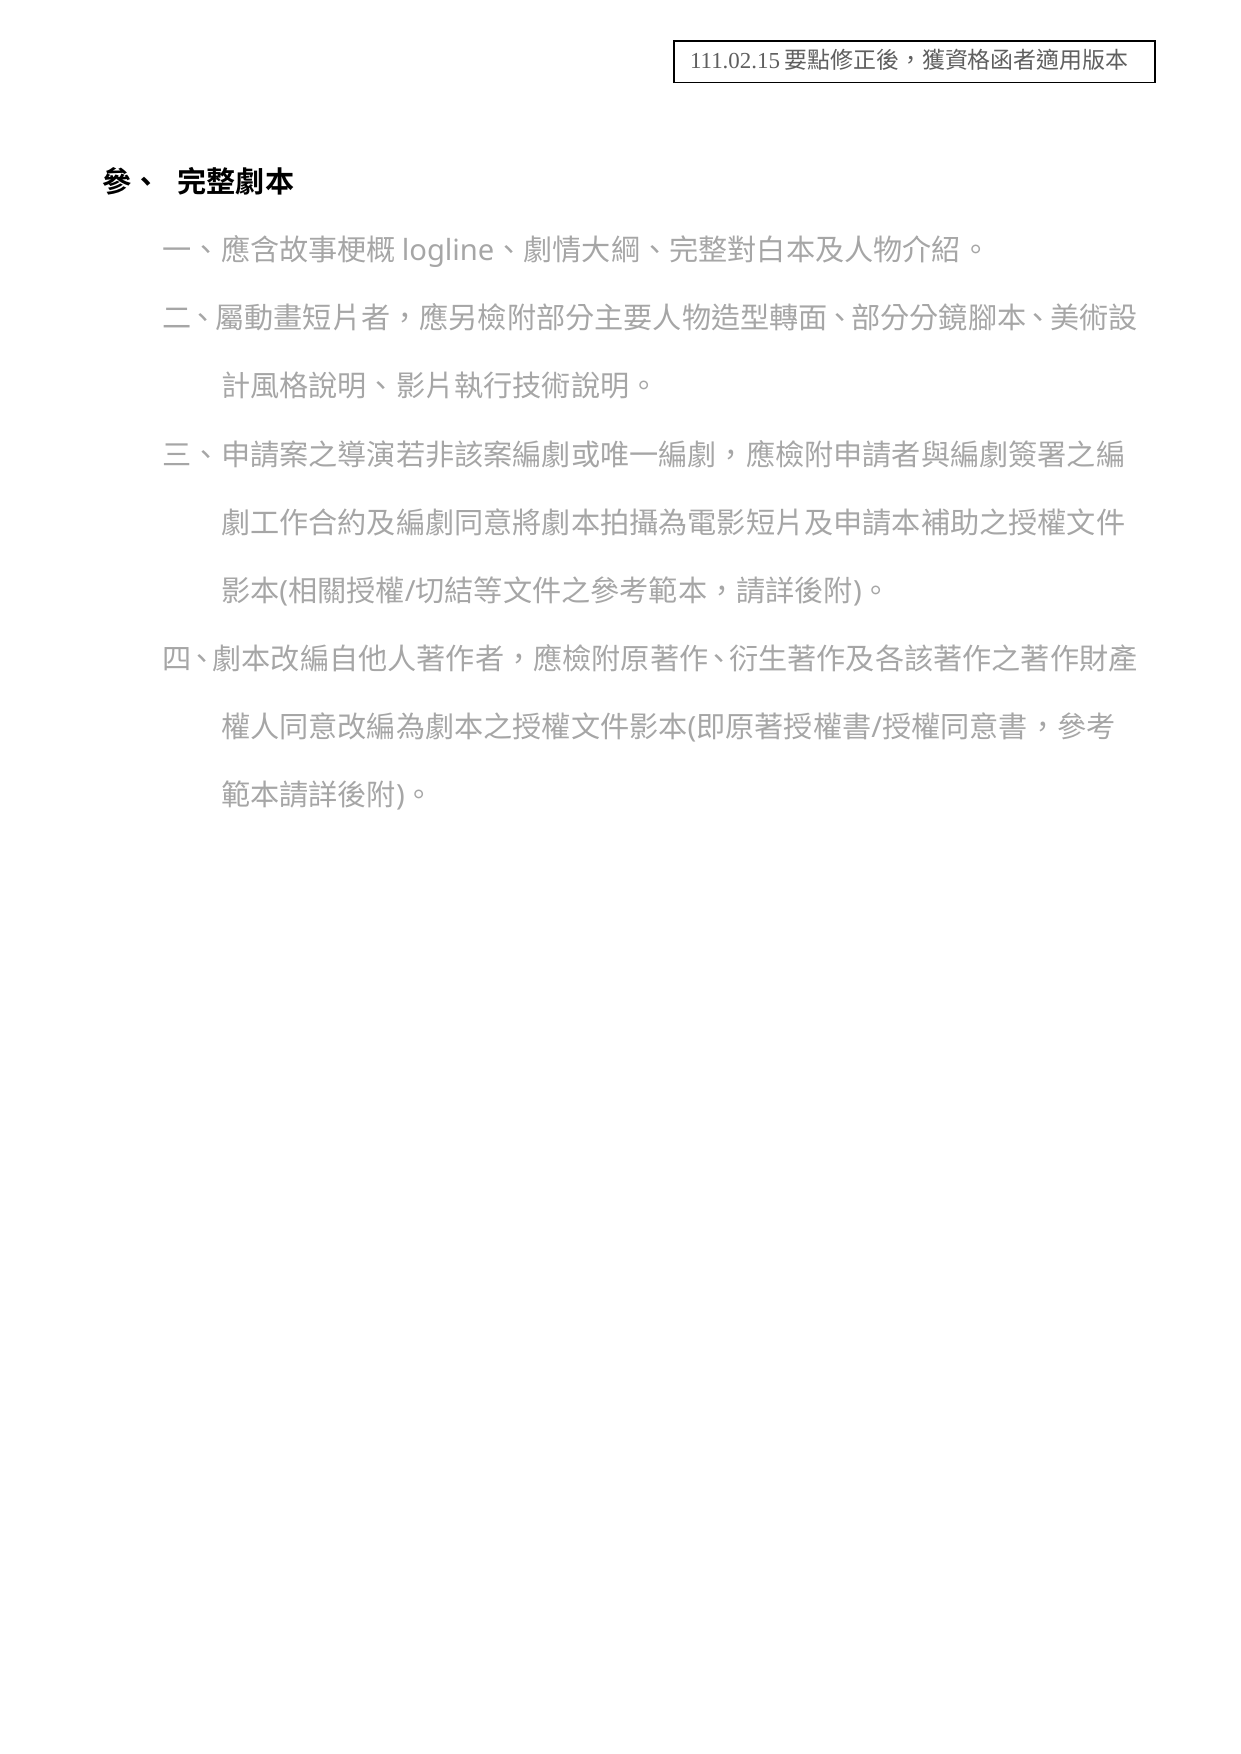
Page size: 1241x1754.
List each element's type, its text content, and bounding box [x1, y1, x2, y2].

list 完整劇本 [102, 146, 1166, 214]
text 四、劇本改編自他人著作者，應檢附原著作、衍生著作及各該著作之著作財產權人同意改編為劇本之授權文件影本(即原著授權書/授權同意書，參考範本請詳後附)。 [162, 622, 1137, 827]
text 二、屬動畫短片者，應另檢附部分主要人物造型轉面、部分分鏡腳本、美術設計風格說明、影片執行技術說明。 [162, 282, 1137, 418]
text 三、申請案之導演若非該案編劇或唯一編劇，應檢附申請者與編劇簽署之編劇工作合約及編劇同意將劇本拍攝為電影短片及申請本補助之授權文件影本(相關授權/切結等文件之參考範本，請詳後附)。 [162, 418, 1137, 622]
text 一、應含故事梗概logline、劇情大綱、完整對白本及人物介紹。 [162, 214, 1137, 282]
